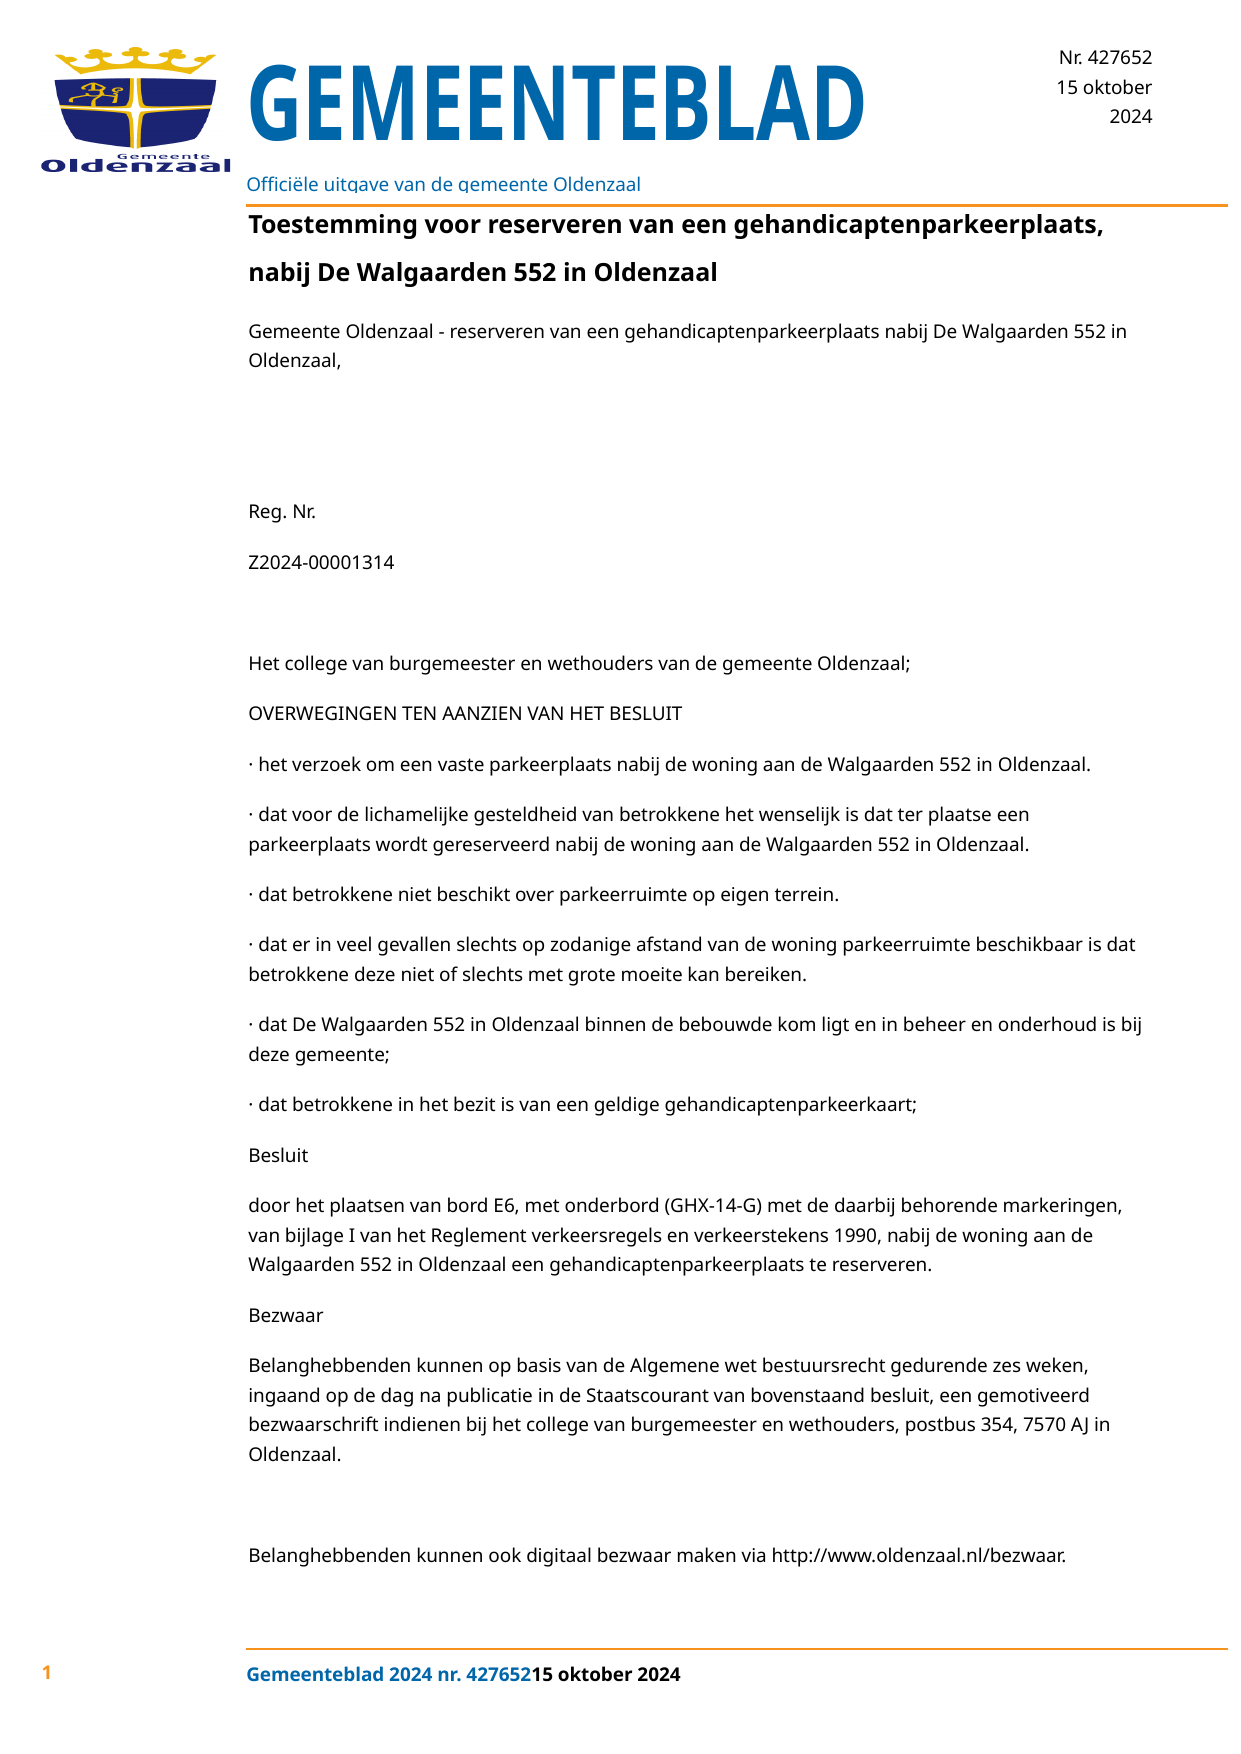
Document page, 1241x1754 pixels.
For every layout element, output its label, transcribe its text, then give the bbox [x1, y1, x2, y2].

text · dat De Walgaarden 552 in Oldenzaal binnen de bebouwde kom ligt en in beheer en onderhoud is bij deze gemeente; [248, 1012, 1152, 1067]
text door het plaatsen van bord E6, met onderbord (GHX-14-G) met de daarbij behorende markeringen, van bijlage I van het Reglement verkeersregels en verkeerstekens 1990, nabij de woning aan de Walgaarden 552 in Oldenzaal een gehandicaptenparkeerplaats te reserveren. [248, 1192, 1152, 1277]
text Bezwaar [248, 1302, 1152, 1328]
text · dat betrokkene niet beschikt over parkeerruimte op eigen terrein. [248, 881, 1152, 907]
text Reg. Nr. [248, 499, 1152, 524]
text · dat voor de lichamelijke gesteldheid van betrokkene het wenselijk is dat ter plaatse een parkeerplaats wordt gereserveerd nabij de woning aan de Walgaarden 552 in Oldenzaal. [248, 801, 1152, 857]
text · dat betrokkene in het bezit is van een geldige gehandicaptenparkeerkaart; [248, 1092, 1152, 1117]
text Toestemming voor reserveren van een gehandicaptenparkeerplaats, nabij De Walgaarden 552 in Oldenzaal [248, 207, 1152, 288]
picture [41, 47, 231, 172]
text OVERWEGINGEN TEN AANZIEN VAN HET BESLUIT [248, 700, 1152, 726]
text · dat er in veel gevallen slechts op zodanige afstand van de woning parkeerruimte beschikbaar is dat betrokkene deze niet of slechts met grote moeite kan bereiken. [248, 932, 1152, 987]
text Z2024-00001314 [248, 549, 1152, 575]
text Belanghebbenden kunnen ook digitaal bezwaar maken via http://www.oldenzaal.nl/bezwaar. [248, 1542, 1152, 1568]
text · het verzoek om een vaste parkeerplaats nabij de woning aan de Walgaarden 552 in Oldenzaal. [248, 751, 1152, 777]
text Besluit [248, 1142, 1152, 1168]
text Gemeente Oldenzaal - reserveren van een gehandicaptenparkeerplaats nabij De Walgaarden 552 in Oldenzaal, [248, 318, 1152, 373]
text Het college van burgemeester en wethouders van de gemeente Oldenzaal; [248, 650, 1152, 676]
text Belanghebbenden kunnen op basis van de Algemene wet bestuursrecht gedurende zes weken, ingaand op de dag na publicatie in de Staatscourant van bovenstaand besluit, een gemotiveerd bezwaarschrift indienen bij het college van burgemeester en wethouders, postbus 354, 7570 AJ in Oldenzaal. [248, 1352, 1152, 1467]
